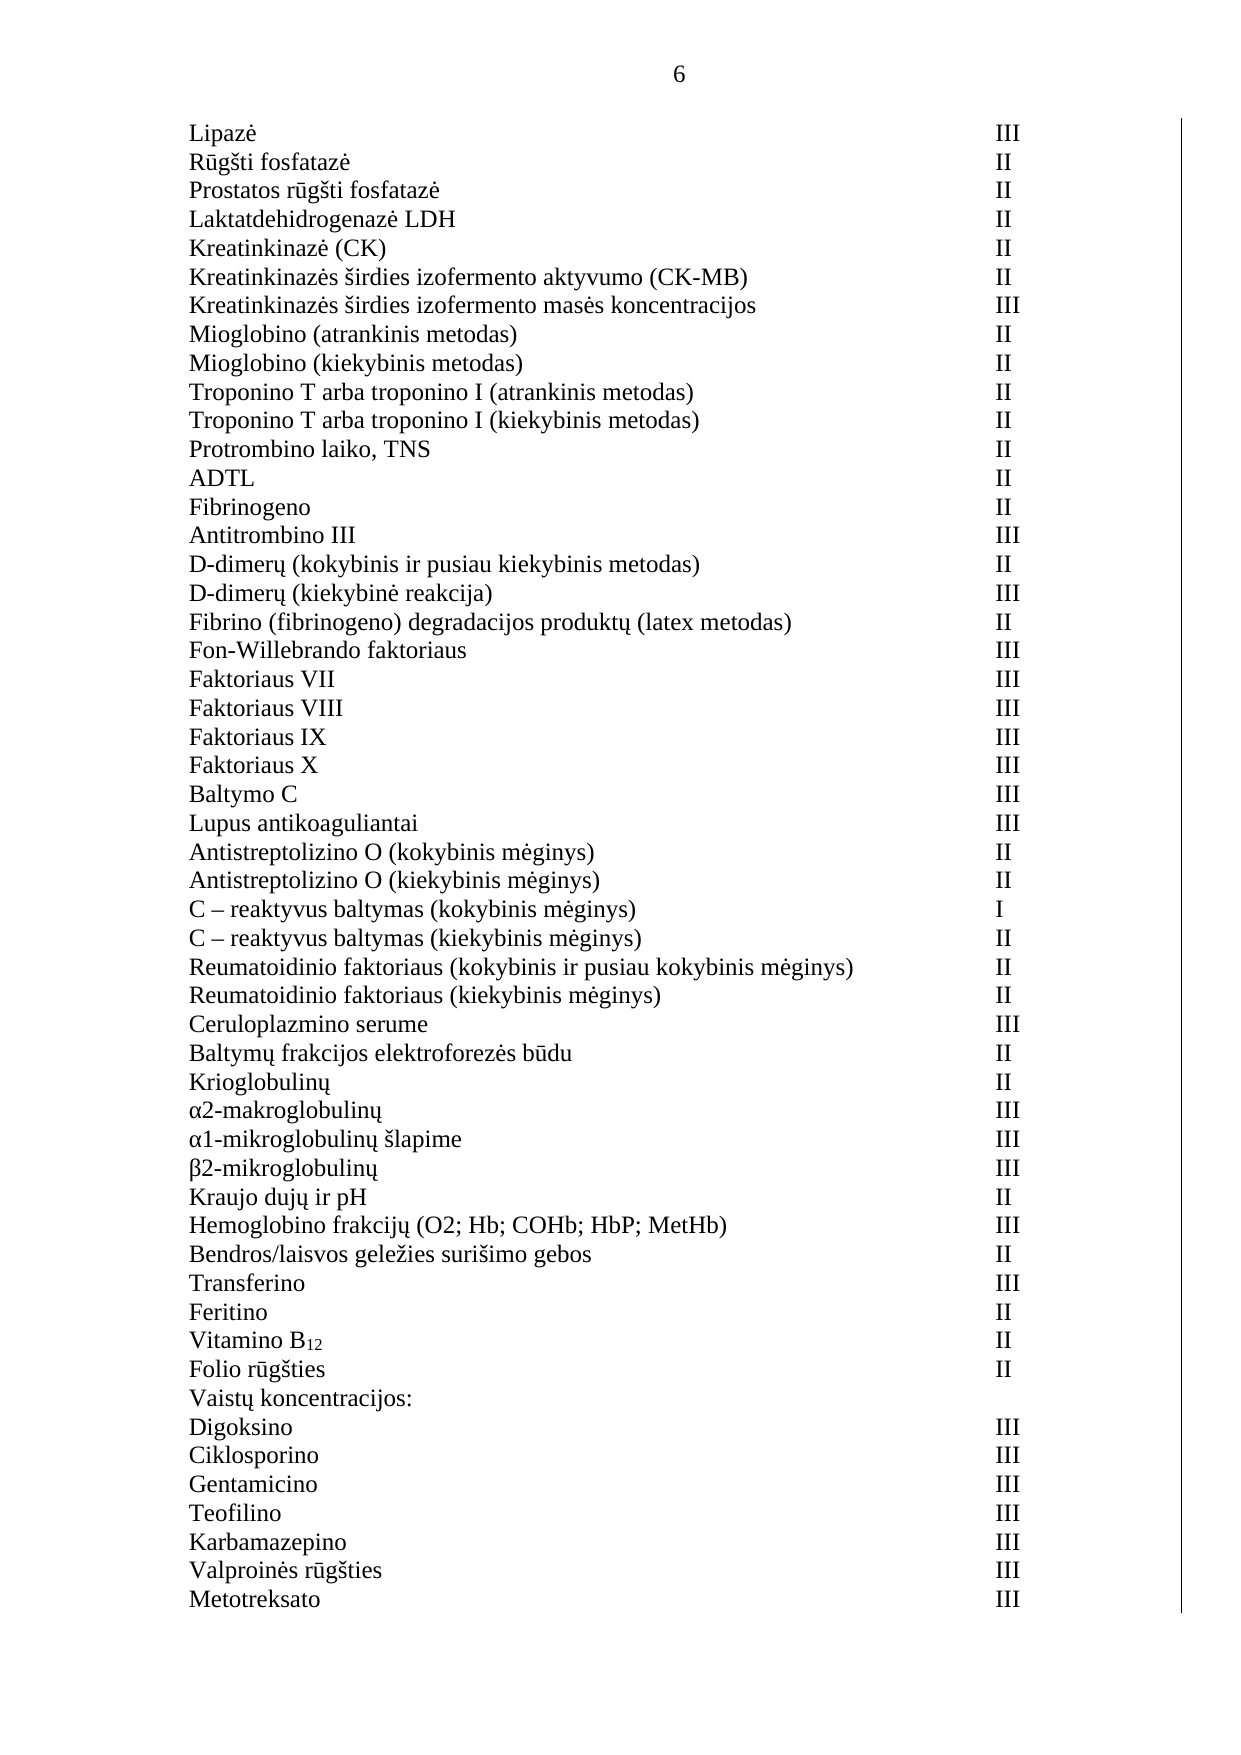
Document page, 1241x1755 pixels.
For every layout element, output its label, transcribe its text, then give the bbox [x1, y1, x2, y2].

table_cell Hemoglobino frakcijų (O2; Hb; COHb; HbP; MetHb) [177, 1211, 984, 1239]
table_cell III [984, 1009, 1181, 1038]
table_cell III [984, 1412, 1181, 1441]
table_cell III [984, 1441, 1181, 1469]
table_cell III [984, 722, 1181, 751]
table_cell II [984, 147, 1181, 176]
table_cell III [984, 664, 1181, 693]
table_cell Reumatoidinio faktoriaus (kokybinis ir pusiau kokybinis mėginys) [177, 952, 984, 981]
table_cell III [984, 1469, 1181, 1498]
table_cell Kreatinkinazės širdies izofermento aktyvumo (CK-MB) [177, 262, 984, 291]
table_cell Bendros/laisvos geležies surišimo gebos [177, 1239, 984, 1268]
table_cell II [984, 492, 1181, 521]
table_cell Faktoriaus VIII [177, 693, 984, 722]
table_cell III [984, 1527, 1181, 1556]
table_cell Antistreptolizino O (kiekybinis mėginys) [177, 866, 984, 894]
table_cell II [984, 1297, 1181, 1326]
table_cell Troponino T arba troponino I (atrankinis metodas) [177, 377, 984, 406]
table_cell Faktoriaus VII [177, 664, 984, 693]
table_cell II [984, 952, 1181, 981]
table_cell Fibrinogeno [177, 492, 984, 521]
table_cell III [984, 1268, 1181, 1297]
table_cell II [984, 1239, 1181, 1268]
table_cell Vaistų koncentracijos: [177, 1383, 984, 1412]
table_cell D-dimerų (kokybinis ir pusiau kiekybinis metodas) [177, 549, 984, 578]
table_cell I [984, 894, 1181, 923]
table_cell Kreatinkinazės širdies izofermento masės koncentracijos [177, 291, 984, 319]
table_cell II [984, 176, 1181, 204]
table_cell Mioglobino (kiekybinis metodas) [177, 348, 984, 377]
table_cell α2-makroglobulinų [177, 1096, 984, 1124]
table_cell II [984, 1038, 1181, 1067]
table_cell Metotreksato [177, 1584, 984, 1613]
table_cell II [984, 233, 1181, 262]
table_cell ADTL [177, 463, 984, 492]
table_cell Fon-Willebrando faktoriaus [177, 636, 984, 664]
table_cell II [984, 262, 1181, 291]
table_cell Teofilino [177, 1498, 984, 1527]
table_cell II [984, 866, 1181, 894]
table_cell III [984, 779, 1181, 808]
table_cell Laktatdehidrogenazė LDH [177, 204, 984, 233]
table_cell Ceruloplazmino serume [177, 1009, 984, 1038]
table_cell Vitamino B12 [177, 1326, 984, 1354]
table_cell Antitrombino III [177, 521, 984, 549]
table_cell III [984, 1584, 1181, 1613]
table_cell II [984, 1326, 1181, 1354]
table_cell III [984, 1498, 1181, 1527]
table_cell Transferino [177, 1268, 984, 1297]
table_cell Valproinės rūgšties [177, 1556, 984, 1584]
table_cell III [984, 521, 1181, 549]
table_cell Mioglobino (atrankinis metodas) [177, 319, 984, 348]
table_cell III [984, 1556, 1181, 1584]
table_cell C – reaktyvus baltymas (kiekybinis mėginys) [177, 923, 984, 952]
table_cell III [984, 1096, 1181, 1124]
table_cell III [984, 291, 1181, 319]
table_cell II [984, 434, 1181, 463]
table_cell Folio rūgšties [177, 1354, 984, 1383]
table_cell II [984, 1067, 1181, 1096]
table_cell Feritino [177, 1297, 984, 1326]
table_cell II [984, 463, 1181, 492]
table_cell II [984, 406, 1181, 434]
table_cell II [984, 607, 1181, 636]
table_cell Krioglobulinų [177, 1067, 984, 1096]
table_cell Rūgšti fosfatazė [177, 147, 984, 176]
table_cell Gentamicino [177, 1469, 984, 1498]
table_cell Troponino T arba troponino I (kiekybinis metodas) [177, 406, 984, 434]
table_cell II [984, 204, 1181, 233]
table_cell III [984, 578, 1181, 607]
table_cell Digoksino [177, 1412, 984, 1441]
table_cell III [984, 751, 1181, 779]
table_cell Faktoriaus X [177, 751, 984, 779]
table_cell Lipazė [177, 118, 984, 147]
table_cell Kraujo dujų ir pH [177, 1182, 984, 1211]
table_cell C – reaktyvus baltymas (kokybinis mėginys) [177, 894, 984, 923]
table_cell II [984, 837, 1181, 866]
table_cell II [984, 319, 1181, 348]
table_cell Lupus antikoaguliantai [177, 808, 984, 837]
table_cell Baltymų frakcijos elektroforezės būdu [177, 1038, 984, 1067]
table_cell II [984, 1354, 1181, 1383]
table_cell III [984, 636, 1181, 664]
table_cell [984, 1383, 1181, 1412]
table_cell II [984, 981, 1181, 1009]
table_cell Protrombino laiko, TNS [177, 434, 984, 463]
table_cell III [984, 693, 1181, 722]
table_cell II [984, 348, 1181, 377]
table_cell II [984, 377, 1181, 406]
table_cell II [984, 923, 1181, 952]
table_cell Reumatoidinio faktoriaus (kiekybinis mėginys) [177, 981, 984, 1009]
table_cell Kreatinkinazė (CK) [177, 233, 984, 262]
table_cell α1-mikroglobulinų šlapime [177, 1124, 984, 1153]
table_cell Baltymo C [177, 779, 984, 808]
table_cell III [984, 1211, 1181, 1239]
table_cell II [984, 549, 1181, 578]
table_cell β2-mikroglobulinų [177, 1153, 984, 1182]
table_cell D-dimerų (kiekybinė reakcija) [177, 578, 984, 607]
table_cell Fibrino (fibrinogeno) degradacijos produktų (latex metodas) [177, 607, 984, 636]
table_cell III [984, 1124, 1181, 1153]
table_cell III [984, 808, 1181, 837]
table_cell Karbamazepino [177, 1527, 984, 1556]
table_cell II [984, 1182, 1181, 1211]
table_cell III [984, 118, 1181, 147]
table_cell III [984, 1153, 1181, 1182]
table_cell Faktoriaus IX [177, 722, 984, 751]
table_cell Prostatos rūgšti fosfatazė [177, 176, 984, 204]
table_cell Ciklosporino [177, 1441, 984, 1469]
table_cell Antistreptolizino O (kokybinis mėginys) [177, 837, 984, 866]
